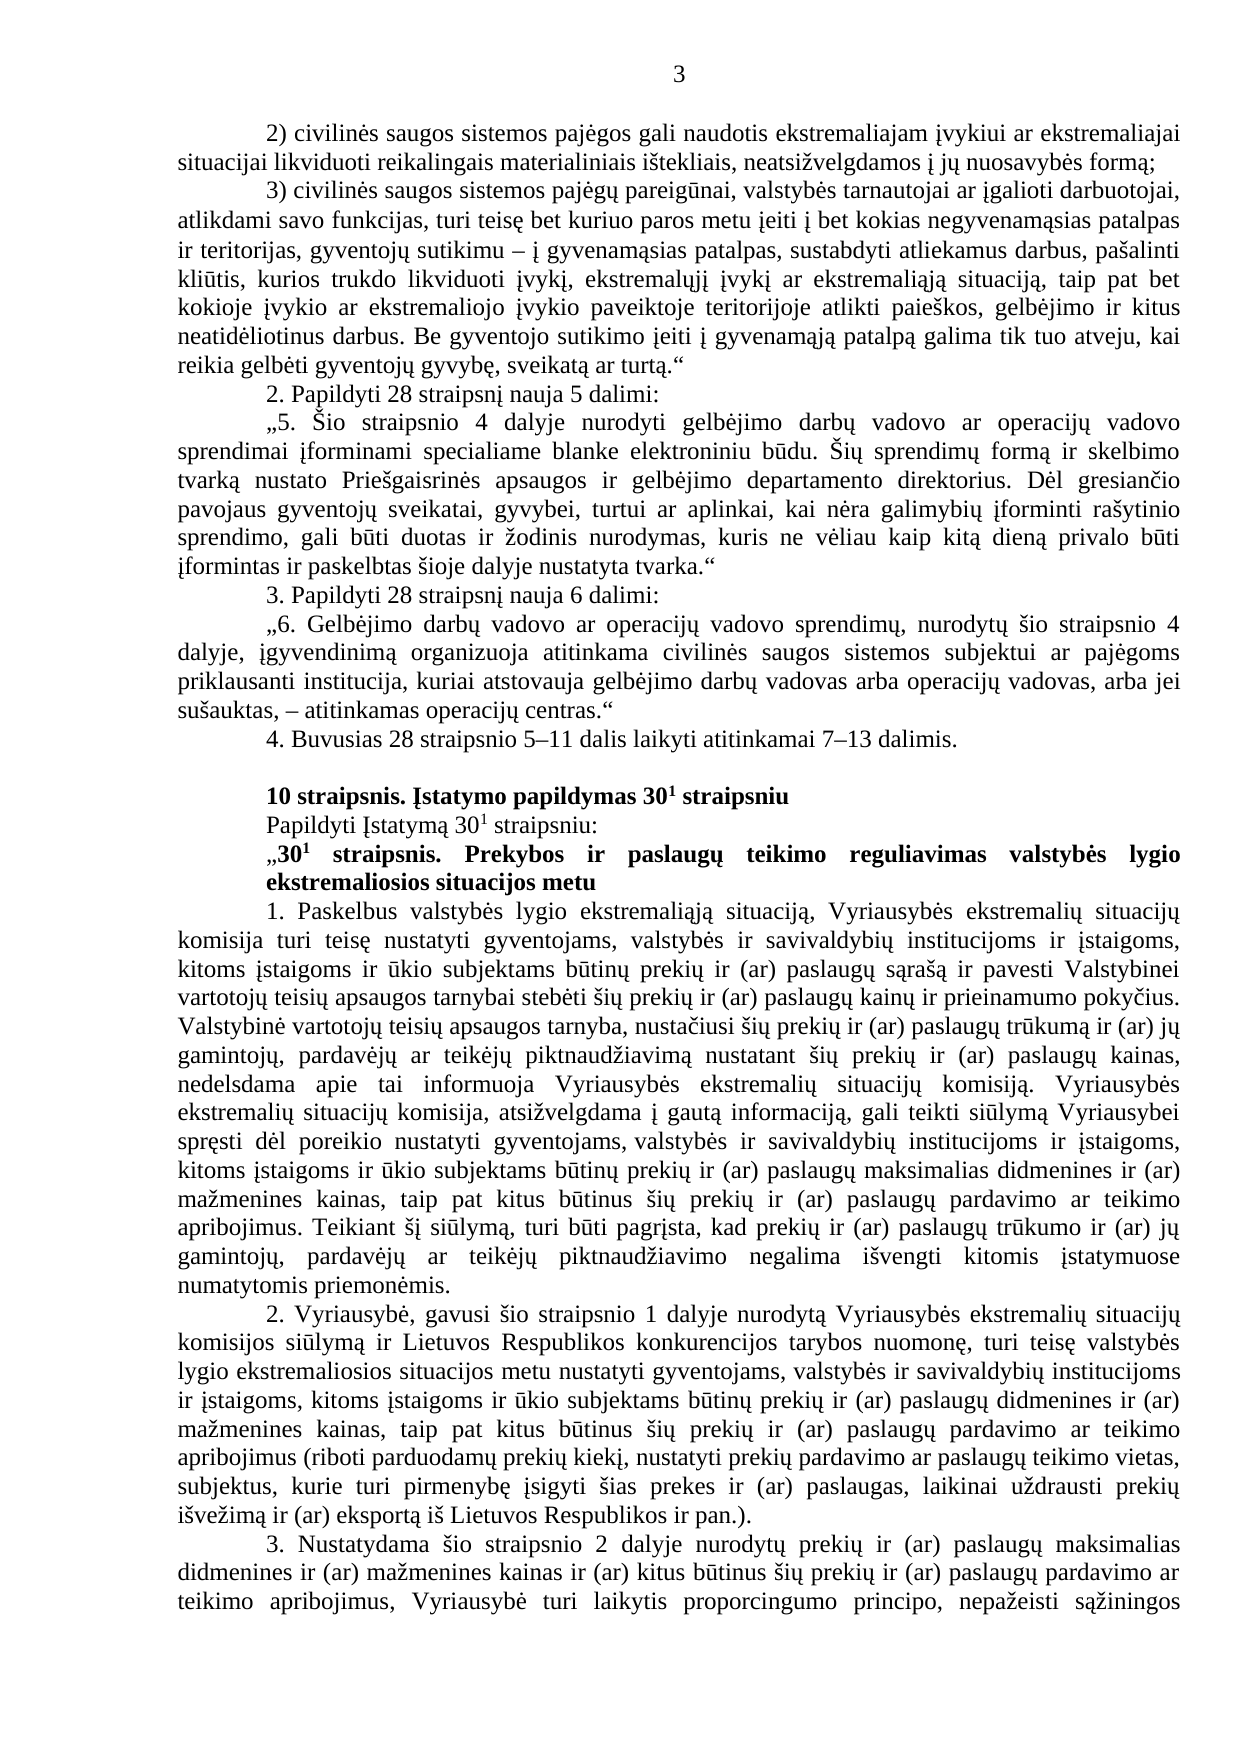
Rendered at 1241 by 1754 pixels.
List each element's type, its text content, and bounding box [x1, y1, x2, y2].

text 10 straipsnis. Įstatymo papildymas 301 straipsniu [177, 781, 1181, 810]
text 3) civilinės saugos sistemos pajėgų pareigūnai, valstybės tarnautojai ar įgalioti darbuotojai, atlikdami savo funkcijas, turi teisę bet kuriuo paros metu įeiti į bet kokias negyvenamąsias patalpas ir teritorijas, gyventojų sutikimu – į gyvenamąsias patalpas, sustabdyti atliekamus darbus, pašalinti kliūtis, kurios trukdo likviduoti įvykį, ekstremalųjį įvykį ar ekstremaliąją situaciją, taip pat bet kokioje įvykio ar ekstremaliojo įvykio paveiktoje teritorijoje atlikti paieškos, gelbėjimo ir kitus neatidėliotinus darbus. Be gyventojo sutikimo įeiti į gyvenamąją patalpą galima tik tuo atveju, kai reikia gelbėti gyventojų gyvybę, sveikatą ar turtą.“ [177, 176, 1181, 379]
text 3. Nustatydama šio straipsnio 2 dalyje nurodytų prekių ir (ar) paslaugų maksimalias didmenines ir (ar) mažmenines kainas ir (ar) kitus būtinus šių prekių ir (ar) paslaugų pardavimo ar teikimo apribojimus, Vyriausybė turi laikytis proporcingumo principo, nepažeisti sąžiningos [177, 1529, 1181, 1615]
text 2. Vyriausybė, gavusi šio straipsnio 1 dalyje nurodytą Vyriausybės ekstremalių situacijų komisijos siūlymą ir Lietuvos Respublikos konkurencijos tarybos nuomonę, turi teisę valstybės lygio ekstremaliosios situacijos metu nustatyti gyventojams, valstybės ir savivaldybių institucijoms ir įstaigoms, kitoms įstaigoms ir ūkio subjektams būtinų prekių ir (ar) paslaugų didmenines ir (ar) mažmenines kainas, taip pat kitus būtinus šių prekių ir (ar) paslaugų pardavimo ar teikimo apribojimus (riboti parduodamų prekių kiekį, nustatyti prekių pardavimo ar paslaugų teikimo vietas, subjektus, kurie turi pirmenybę įsigyti šias prekes ir (ar) paslaugas, laikinai uždrausti prekių išvežimą ir (ar) eksportą iš Lietuvos Respublikos ir pan.). [177, 1299, 1181, 1529]
text „6. Gelbėjimo darbų vadovo ar operacijų vadovo sprendimų, nurodytų šio straipsnio 4 dalyje, įgyvendinimą organizuoja atitinkama civilinės saugos sistemos subjektui ar pajėgoms priklausanti institucija, kuriai atstovauja gelbėjimo darbų vadovas arba operacijų vadovas, arba jei sušauktas, – atitinkamas operacijų centras.“ [177, 609, 1181, 724]
text 1. Paskelbus valstybės lygio ekstremaliąją situaciją, Vyriausybės ekstremalių situacijų komisija turi teisę nustatyti gyventojams, valstybės ir savivaldybių institucijoms ir įstaigoms, kitoms įstaigoms ir ūkio subjektams būtinų prekių ir (ar) paslaugų sąrašą ir pavesti Valstybinei vartotojų teisių apsaugos tarnybai stebėti šių prekių ir (ar) paslaugų kainų ir prieinamumo pokyčius. Valstybinė vartotojų teisių apsaugos tarnyba, nustačiusi šių prekių ir (ar) paslaugų trūkumą ir (ar) jų gamintojų, pardavėjų ar teikėjų piktnaudžiavimą nustatant šių prekių ir (ar) paslaugų kainas, nedelsdama apie tai informuoja Vyriausybės ekstremalių situacijų komisiją. Vyriausybės ekstremalių situacijų komisija, atsižvelgdama į gautą informaciją, gali teikti siūlymą Vyriausybei spręsti dėl poreikio nustatyti gyventojams, valstybės ir savivaldybių institucijoms ir įstaigoms, kitoms įstaigoms ir ūkio subjektams būtinų prekių ir (ar) paslaugų maksimalias didmenines ir (ar) mažmenines kainas, taip pat kitus būtinus šių prekių ir (ar) paslaugų pardavimo ar teikimo apribojimus. Teikiant šį siūlymą, turi būti pagrįsta, kad prekių ir (ar) paslaugų trūkumo ir (ar) jų gamintojų, pardavėjų ar teikėjų piktnaudžiavimo negalima išvengti kitomis įstatymuose numatytomis priemonėmis. [177, 896, 1181, 1299]
text „5. Šio straipsnio 4 dalyje nurodyti gelbėjimo darbų vadovo ar operacijų vadovo sprendimai įforminami specialiame blanke elektroniniu būdu. Šių sprendimų formą ir skelbimo tvarką nustato Priešgaisrinės apsaugos ir gelbėjimo departamento direktorius. Dėl gresiančio pavojaus gyventojų sveikatai, gyvybei, turtui ar aplinkai, kai nėra galimybių įforminti rašytinio sprendimo, gali būti duotas ir žodinis nurodymas, kuris ne vėliau kaip kitą dieną privalo būti įformintas ir paskelbtas šioje dalyje nustatyta tvarka.“ [177, 407, 1181, 580]
text 4. Buvusias 28 straipsnio 5–11 dalis laikyti atitinkamai 7–13 dalimis. [177, 724, 1181, 752]
text 2. Papildyti 28 straipsnį nauja 5 dalimi: [177, 379, 1181, 407]
text „301 straipsnis. Prekybos ir paslaugų teikimo reguliavimas valstybės lygio ekstremaliosios situacijos metu [266, 839, 1181, 896]
text Papildyti Įstatymą 301 straipsniu: [177, 810, 1181, 839]
text 2) civilinės saugos sistemos pajėgos gali naudotis ekstremaliajam įvykiui ar ekstremaliajai situacijai likviduoti reikalingais materialiniais ištekliais, neatsižvelgdamos į jų nuosavybės formą; [177, 118, 1181, 176]
text 3. Papildyti 28 straipsnį nauja 6 dalimi: [177, 580, 1181, 609]
